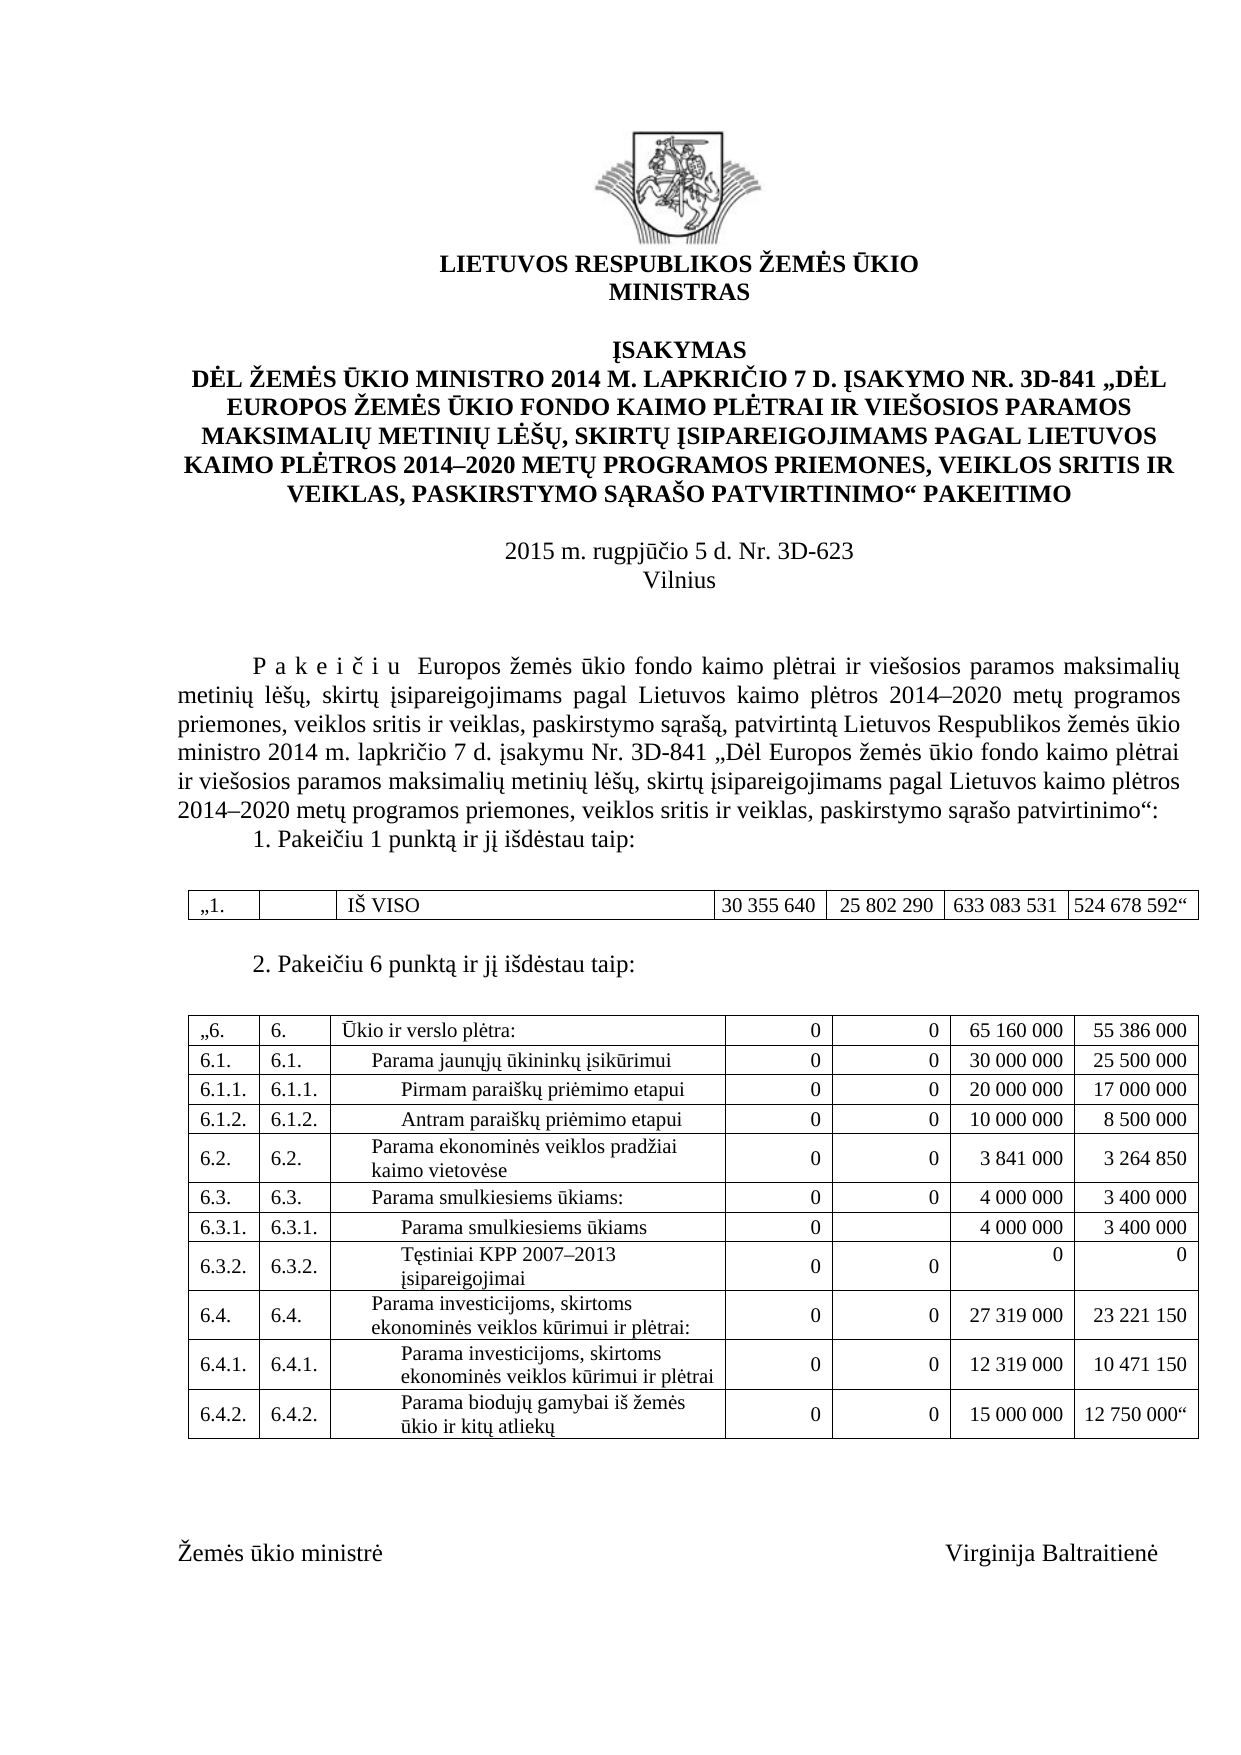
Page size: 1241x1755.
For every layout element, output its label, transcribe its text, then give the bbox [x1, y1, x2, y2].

table_cell 3 400 000 [1075, 1213, 1198, 1241]
table_cell 6.3. [189, 1183, 259, 1212]
table_header Ūkio ir verslo plėtra: [331, 1016, 725, 1044]
table_cell 6.4. [260, 1291, 330, 1339]
table_cell 0 [833, 1105, 950, 1133]
table_cell 0 [833, 1183, 950, 1212]
table_cell 10 471 150 [1075, 1340, 1198, 1388]
table_header 6. [260, 1016, 330, 1044]
table_cell 12 750 000“ [1075, 1390, 1198, 1438]
table_cell Antram paraiškų priėmimo etapui [331, 1105, 725, 1133]
text 1. Pakeičiu 1 punktą ir jį išdėstau taip: [177, 824, 1181, 852]
table_cell 0 [951, 1242, 1074, 1290]
table_cell Parama jaunųjų ūkininkų įsikūrimui [331, 1046, 725, 1074]
table_cell 6.3. [260, 1183, 330, 1212]
table_cell 3 264 850 [1075, 1134, 1198, 1182]
table_cell 0 [726, 1213, 832, 1241]
table_cell 6.1.1. [260, 1075, 330, 1103]
table_cell 0 [833, 1390, 950, 1438]
text MINISTRAS [177, 277, 1181, 306]
table_cell 0 [833, 1046, 950, 1074]
table_cell 0 [833, 1291, 950, 1339]
table_header „6. [189, 1016, 259, 1044]
text Vilnius [177, 565, 1181, 594]
table_cell 6.1. [260, 1046, 330, 1074]
table_cell 4 000 000 [951, 1213, 1074, 1241]
table_cell 0 [726, 1134, 832, 1182]
table_cell 6.3.1. [189, 1213, 259, 1241]
text Žemės ūkio ministrė Virginija Baltraitienė [177, 1538, 1181, 1567]
table_header 25 802 290 [827, 891, 944, 919]
table_cell 6.4. [189, 1291, 259, 1339]
table_cell 6.3.2. [189, 1242, 259, 1290]
table_cell 4 000 000 [951, 1183, 1074, 1212]
table_cell 6.3.2. [260, 1242, 330, 1290]
table_header 0 [833, 1016, 950, 1044]
table_cell 6.4.1. [189, 1340, 259, 1388]
table_cell 6.4.1. [260, 1340, 330, 1388]
table_cell 8 500 000 [1075, 1105, 1198, 1133]
table_cell 6.2. [260, 1134, 330, 1182]
table_cell Pirmam paraiškų priėmimo etapui [331, 1075, 725, 1103]
table_cell 17 000 000 [1075, 1075, 1198, 1103]
table_cell 15 000 000 [951, 1390, 1074, 1438]
table_cell 23 221 150 [1075, 1291, 1198, 1339]
table_header 65 160 000 [951, 1016, 1074, 1044]
table_cell 6.1.1. [189, 1075, 259, 1103]
table_cell 3 841 000 [951, 1134, 1074, 1182]
table_header 0 [726, 1016, 832, 1044]
table_header 55 386 000 [1075, 1016, 1198, 1044]
table_cell 0 [833, 1242, 950, 1290]
table_header IŠ VISO [337, 891, 714, 919]
table_cell Parama ekonominės veiklos pradžiai kaimo vietovėse [331, 1134, 725, 1182]
table_cell 0 [726, 1390, 832, 1438]
table_cell 6.1. [189, 1046, 259, 1074]
table_cell [833, 1213, 950, 1241]
table_cell 6.4.2. [260, 1390, 330, 1438]
text 2015 m. rugpjūčio 5 d. Nr. 3D-623 [177, 536, 1181, 565]
text DĖL ŽEMĖS ŪKIO MINISTRO 2014 M. LAPKRIČIO 7 D. ĮSAKYMO NR. 3D-841 „DĖL EUROPOS ŽEMĖS ŪKIO FONDO KAIMO PLĖTRAI IR VIEŠOSIOS PARAMOS MAKSIMALIŲ METINIŲ LĖŠŲ, SKIRTŲ ĮSIPAREIGOJIMAMS PAGAL LIETUVOS KAIMO PLĖTROS 2014–2020 METŲ PROGRAMOS PRIEMONES, VEIKLOS SRITIS IR VEIKLAS, PASKIRSTYMO SĄRAŠO PATVIRTINIMO“ PAKEITIMO [177, 364, 1181, 507]
table_cell 25 500 000 [1075, 1046, 1198, 1074]
table_cell 6.2. [189, 1134, 259, 1182]
table_header 633 083 531 [945, 891, 1068, 919]
table_cell 0 [726, 1183, 832, 1212]
table_cell 10 000 000 [951, 1105, 1074, 1133]
table_cell 0 [726, 1075, 832, 1103]
table_cell 30 000 000 [951, 1046, 1074, 1074]
table_cell 0 [726, 1105, 832, 1133]
table_header [260, 891, 336, 919]
table_cell 6.1.2. [189, 1105, 259, 1133]
table_cell 0 [726, 1046, 832, 1074]
table_cell 12 319 000 [951, 1340, 1074, 1388]
table_cell 0 [1075, 1242, 1198, 1290]
table_cell 6.4.2. [189, 1390, 259, 1438]
table_cell 3 400 000 [1075, 1183, 1198, 1212]
table_cell 6.1.2. [260, 1105, 330, 1133]
table_cell Parama biodujų gamybai iš žemės ūkio ir kitų atliekų [331, 1390, 725, 1438]
table_cell Parama smulkiesiems ūkiams [331, 1213, 725, 1241]
table_cell Tęstiniai KPP 2007–2013 įsipareigojimai [331, 1242, 725, 1290]
table_cell 20 000 000 [951, 1075, 1074, 1103]
table_cell 0 [833, 1075, 950, 1103]
table_cell 0 [726, 1242, 832, 1290]
text ĮSAKYMAS [177, 335, 1181, 364]
table_cell 0 [833, 1340, 950, 1388]
table_header 524 678 592“ [1069, 891, 1198, 919]
table_cell 27 319 000 [951, 1291, 1074, 1339]
text LIETUVOS RESPUBLIKOS ŽEMĖS ŪKIO [177, 249, 1181, 277]
table_header 30 355 640 [715, 891, 826, 919]
table_cell Parama smulkiesiems ūkiams: [331, 1183, 725, 1212]
text P a k e i č i u Europos žemės ūkio fondo kaimo plėtrai ir viešosios paramos maksimalių metinių lėšų, skirtų įsipareigojimams pagal Lietuvos kaimo plėtros 2014–2020 metų programos priemones, veiklos sritis ir veiklas, paskirstymo sąrašą, patvirtintą Lietuvos Respublikos žemės ūkio ministro 2014 m. lapkričio 7 d. įsakymu Nr. 3D-841 „Dėl Europos žemės ūkio fondo kaimo plėtrai ir viešosios paramos maksimalių metinių lėšų, skirtų įsipareigojimams pagal Lietuvos kaimo plėtros 2014–2020 metų programos priemones, veiklos sritis ir veiklas, paskirstymo sąrašo patvirtinimo“: [177, 651, 1181, 824]
table_header „1. [189, 891, 259, 919]
table_cell Parama investicijoms, skirtoms ekonominės veiklos kūrimui ir plėtrai [331, 1340, 725, 1388]
table_cell 0 [726, 1291, 832, 1339]
table_cell 0 [833, 1134, 950, 1182]
table_cell 0 [726, 1340, 832, 1388]
table_cell 6.3.1. [260, 1213, 330, 1241]
text 2. Pakeičiu 6 punktą ir jį išdėstau taip: [177, 949, 1181, 978]
table_cell Parama investicijoms, skirtoms ekonominės veiklos kūrimui ir plėtrai: [331, 1291, 725, 1339]
